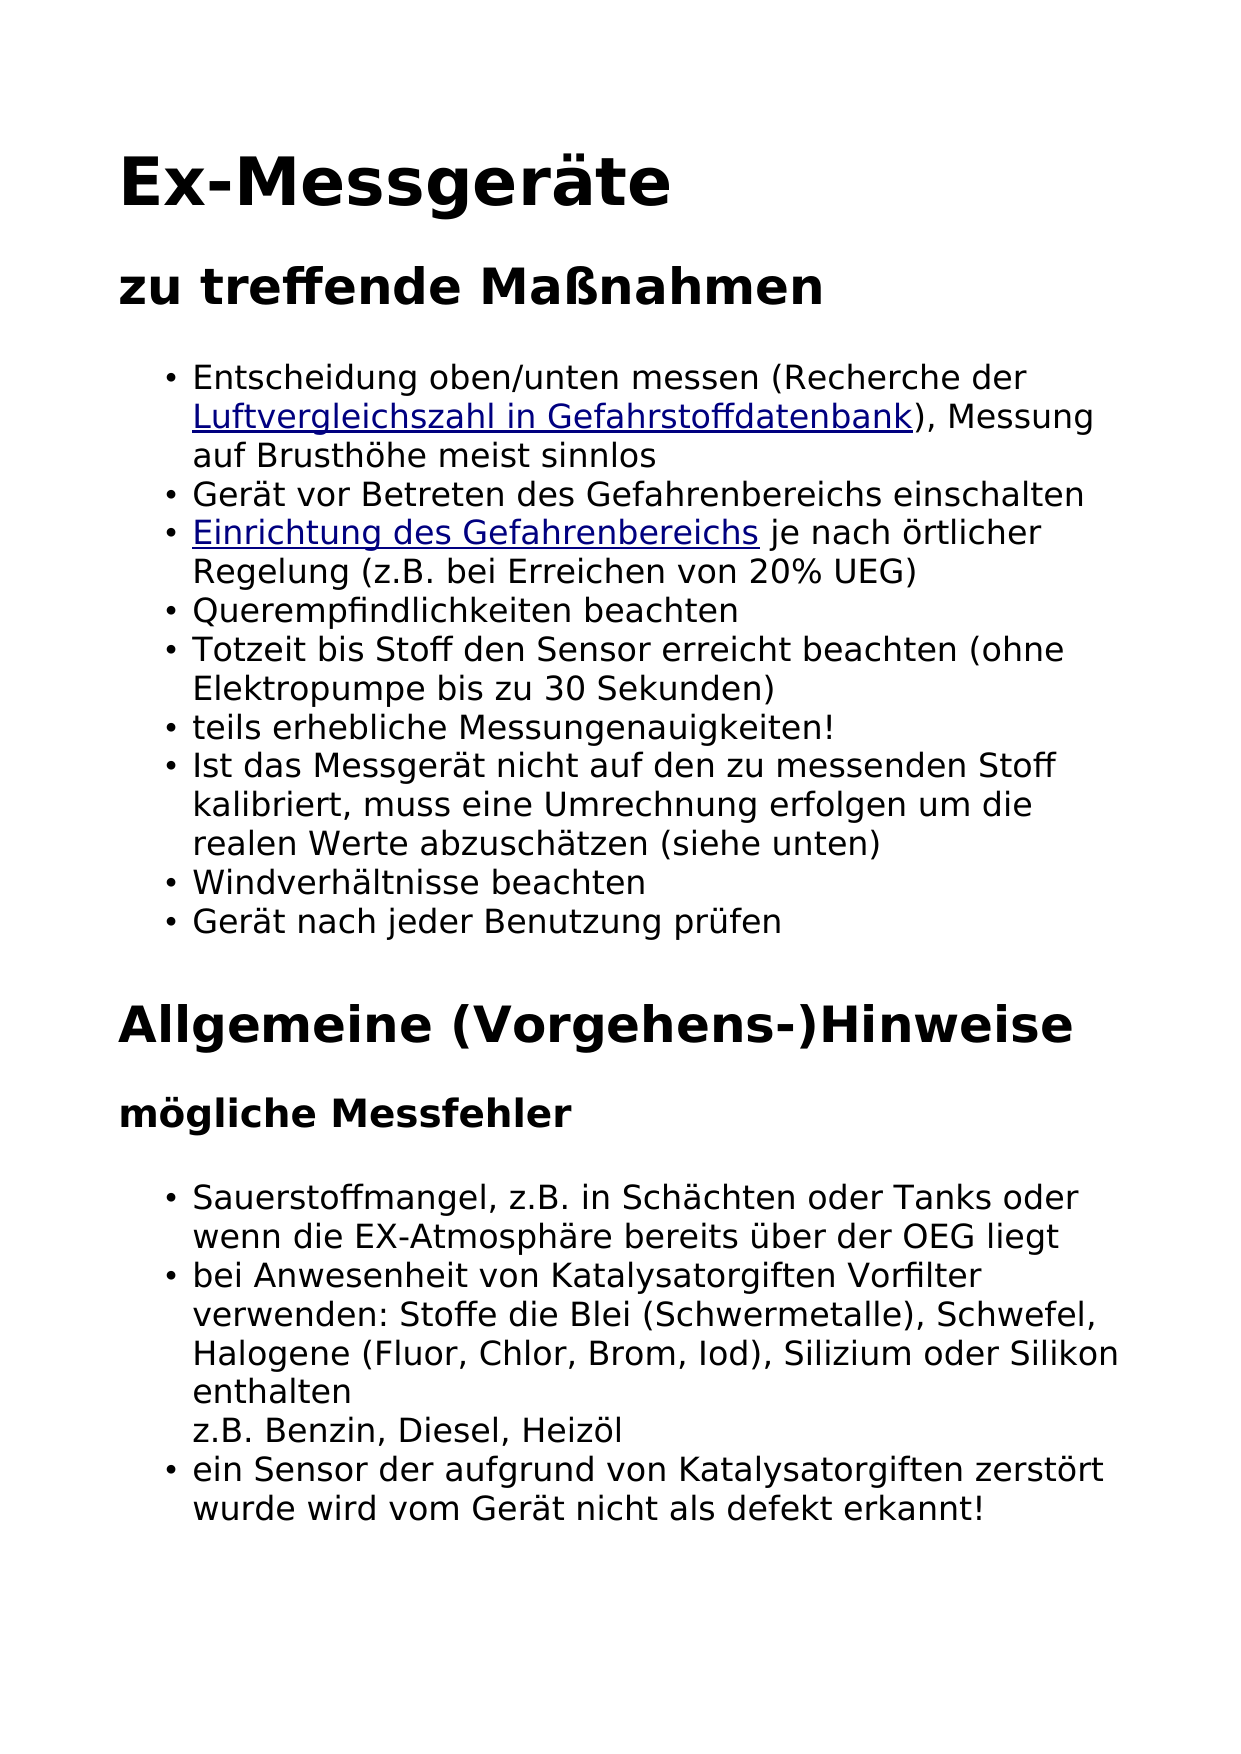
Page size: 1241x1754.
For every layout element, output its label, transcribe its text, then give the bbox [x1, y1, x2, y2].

subtitle mögliche Messfehler [118, 1091, 1122, 1137]
list Querempfindlichkeiten beachten [177, 592, 1122, 630]
list teils erhebliche Messungenauigkeiten! [177, 708, 1122, 747]
subtitle zu treffende Maßnahmen [118, 258, 1122, 316]
subtitle Ex-Messgeräte [118, 143, 1122, 221]
list Sauerstoffmangel, z.B. in Schächten oder Tanks oder wenn die EX-Atmosphäre bereits über der OEG liegt [177, 1179, 1122, 1256]
list Einrichtung des Gefahrenbereichs je nach örtlicher Regelung (z.B. bei Erreichen von 20% UEG) [177, 514, 1122, 592]
list bei Anwesenheit von Katalysatorgiften Vorfilter verwenden: Stoffe die Blei (Schwermetalle), Schwefel, Halogene (Fluor, Chlor, Brom, Iod), Silizium oder Silikon enthalten z.B. Benzin, Diesel, Heizöl [177, 1256, 1122, 1451]
list Gerät nach jeder Benutzung prüfen [177, 902, 1122, 941]
list Gerät vor Betreten des Gefahrenbereichs einschalten [177, 475, 1122, 514]
list Windverhältnisse beachten [177, 863, 1122, 902]
list Ist das Messgerät nicht auf den zu messenden Stoff kalibriert, muss eine Umrechnung erfolgen um die realen Werte abzuschätzen (siehe unten) [177, 747, 1122, 863]
list Entscheidung oben/unten messen (Recherche der Luftvergleichszahl in Gefahrstoffdatenbank), Messung auf Brusthöhe meist sinnlos [177, 358, 1122, 475]
list Totzeit bis Stoff den Sensor erreicht beachten (ohne Elektropumpe bis zu 30 Sekunden) [177, 630, 1122, 708]
subtitle Allgemeine (Vorgehens-)Hinweise [118, 996, 1122, 1054]
list ein Sensor der aufgrund von Katalysatorgiften zerstört wurde wird vom Gerät nicht als defekt erkannt! [177, 1451, 1122, 1528]
